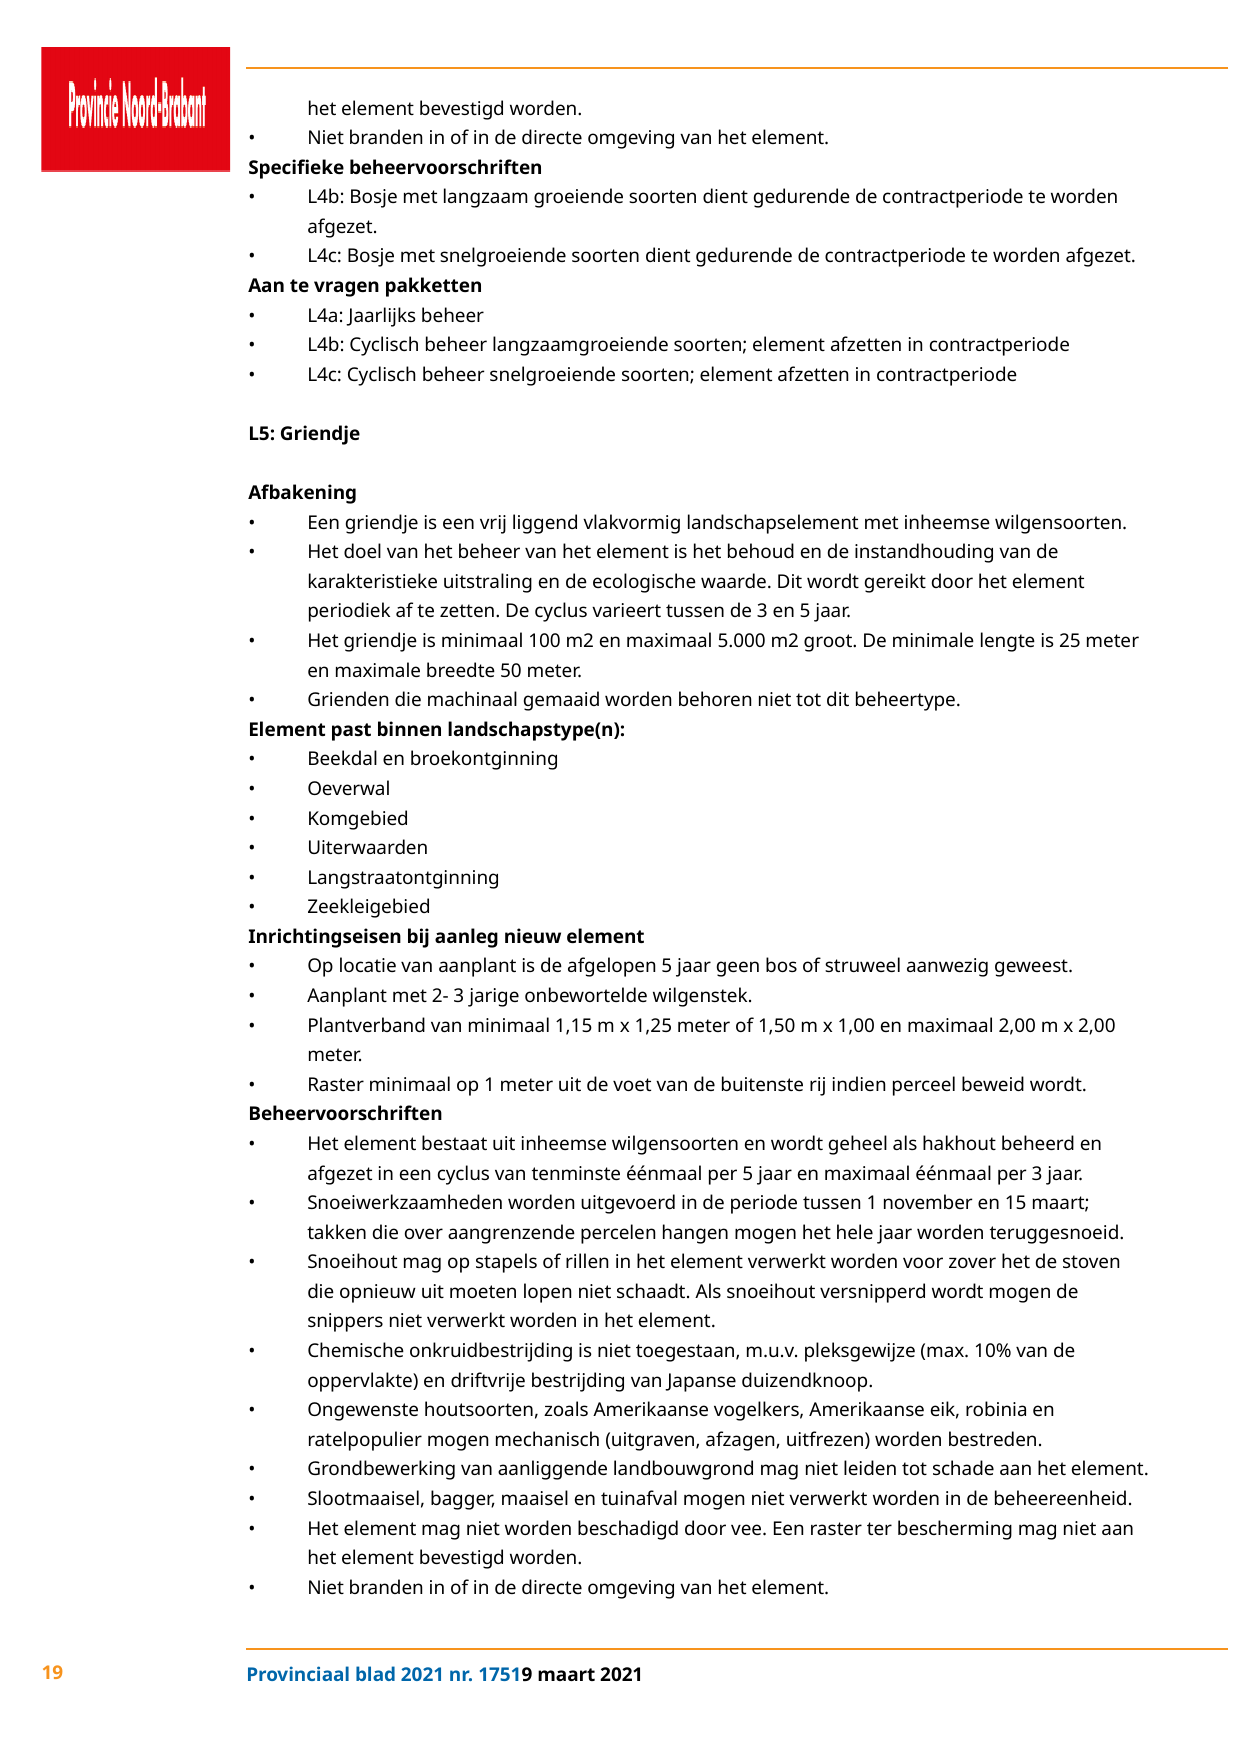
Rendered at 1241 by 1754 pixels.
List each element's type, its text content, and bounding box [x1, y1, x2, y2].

list Oeverwal [248, 775, 1152, 801]
text Afbakening [248, 479, 1152, 505]
list Uiterwaarden [248, 834, 1152, 860]
text Element past binnen landschapstype(n): [248, 716, 1152, 742]
list Raster minimaal op 1 meter uit de voet van de buitenste rij indien perceel beweid wordt. [248, 1071, 1152, 1097]
list Beekdal en broekontginning [248, 746, 1152, 771]
list Op locatie van aanplant is de afgelopen 5 jaar geen bos of struweel aanwezig geweest. [248, 953, 1152, 978]
text Specifieke beheervoorschriften [248, 154, 1152, 180]
list Ongewenste houtsoorten, zoals Amerikaanse vogelkers, Amerikaanse eik, robinia en ratelpopulier mogen mechanisch (uitgraven, afzagen, uitfrezen) worden bestreden. [248, 1396, 1152, 1452]
list L4b: Cyclisch beheer langzaamgroeiende soorten; element afzetten in contractperiode [248, 331, 1152, 357]
picture [41, 47, 231, 172]
list Chemische onkruidbestrijding is niet toegestaan, m.u.v. pleksgewijze (max. 10% van de oppervlakte) en driftvrije bestrijding van Japanse duizendknoop. [248, 1337, 1152, 1393]
list Snoeihout mag op stapels of rillen in het element verwerkt worden voor zover het de stoven die opnieuw uit moeten lopen niet schaadt. Als snoeihout versnipperd wordt mogen de snippers niet verwerkt worden in het element. [248, 1248, 1152, 1333]
list L4c: Bosje met snelgroeiende soorten dient gedurende de contractperiode te worden afgezet. [248, 243, 1152, 268]
list Een griendje is een vrij liggend vlakvormig landschapselement met inheemse wilgensoorten. [248, 509, 1152, 535]
list Grondbewerking van aanliggende landbouwgrond mag niet leiden tot schade aan het element. [248, 1456, 1152, 1481]
list Het griendje is minimaal 100 m2 en maximaal 5.000 m2 groot. De minimale lengte is 25 meter en maximale breedte 50 meter. [248, 627, 1152, 683]
list L4a: Jaarlijks beheer [248, 302, 1152, 328]
list Komgebied [248, 805, 1152, 831]
text L5: Griendje [248, 420, 1152, 446]
list Snoeiwerkzaamheden worden uitgevoerd in de periode tussen 1 november en 15 maart; takken die over aangrenzende percelen hangen mogen het hele jaar worden teruggesnoeid. [248, 1189, 1152, 1245]
list Niet branden in of in de directe omgeving van het element. [248, 1574, 1152, 1600]
list Grienden die machinaal gemaaid worden behoren niet tot dit beheertype. [248, 686, 1152, 712]
list L4c: Cyclisch beheer snelgroeiende soorten; element afzetten in contractperiode [248, 361, 1152, 387]
list Plantverband van minimaal 1,15 m x 1,25 meter of 1,50 m x 1,00 en maximaal 2,00 m x 2,00 meter. [248, 1012, 1152, 1067]
list het element bevestigd worden. [248, 95, 1152, 121]
list Zeekleigebied [248, 893, 1152, 919]
list Aanplant met 2- 3 jarige onbewortelde wilgenstek. [248, 982, 1152, 1008]
text Inrichtingseisen bij aanleg nieuw element [248, 923, 1152, 949]
list Het doel van het beheer van het element is het behoud en de instandhouding van de karakteristieke uitstraling en de ecologische waarde. Dit wordt gereikt door het element periodiek af te zetten. De cyclus varieert tussen de 3 en 5 jaar. [248, 538, 1152, 623]
list Slootmaaisel, bagger, maaisel en tuinafval mogen niet verwerkt worden in de beheereenheid. [248, 1485, 1152, 1511]
list Niet branden in of in de directe omgeving van het element. [248, 124, 1152, 150]
list Het element mag niet worden beschadigd door vee. Een raster ter bescherming mag niet aan het element bevestigd worden. [248, 1515, 1152, 1570]
text Beheervoorschriften [248, 1101, 1152, 1126]
list Langstraatontginning [248, 864, 1152, 890]
list Het element bestaat uit inheemse wilgensoorten en wordt geheel als hakhout beheerd en afgezet in een cyclus van tenminste éénmaal per 5 jaar en maximaal éénmaal per 3 jaar. [248, 1130, 1152, 1186]
list L4b: Bosje met langzaam groeiende soorten dient gedurende de contractperiode te worden afgezet. [248, 183, 1152, 239]
text Aan te vragen pakketten [248, 272, 1152, 298]
